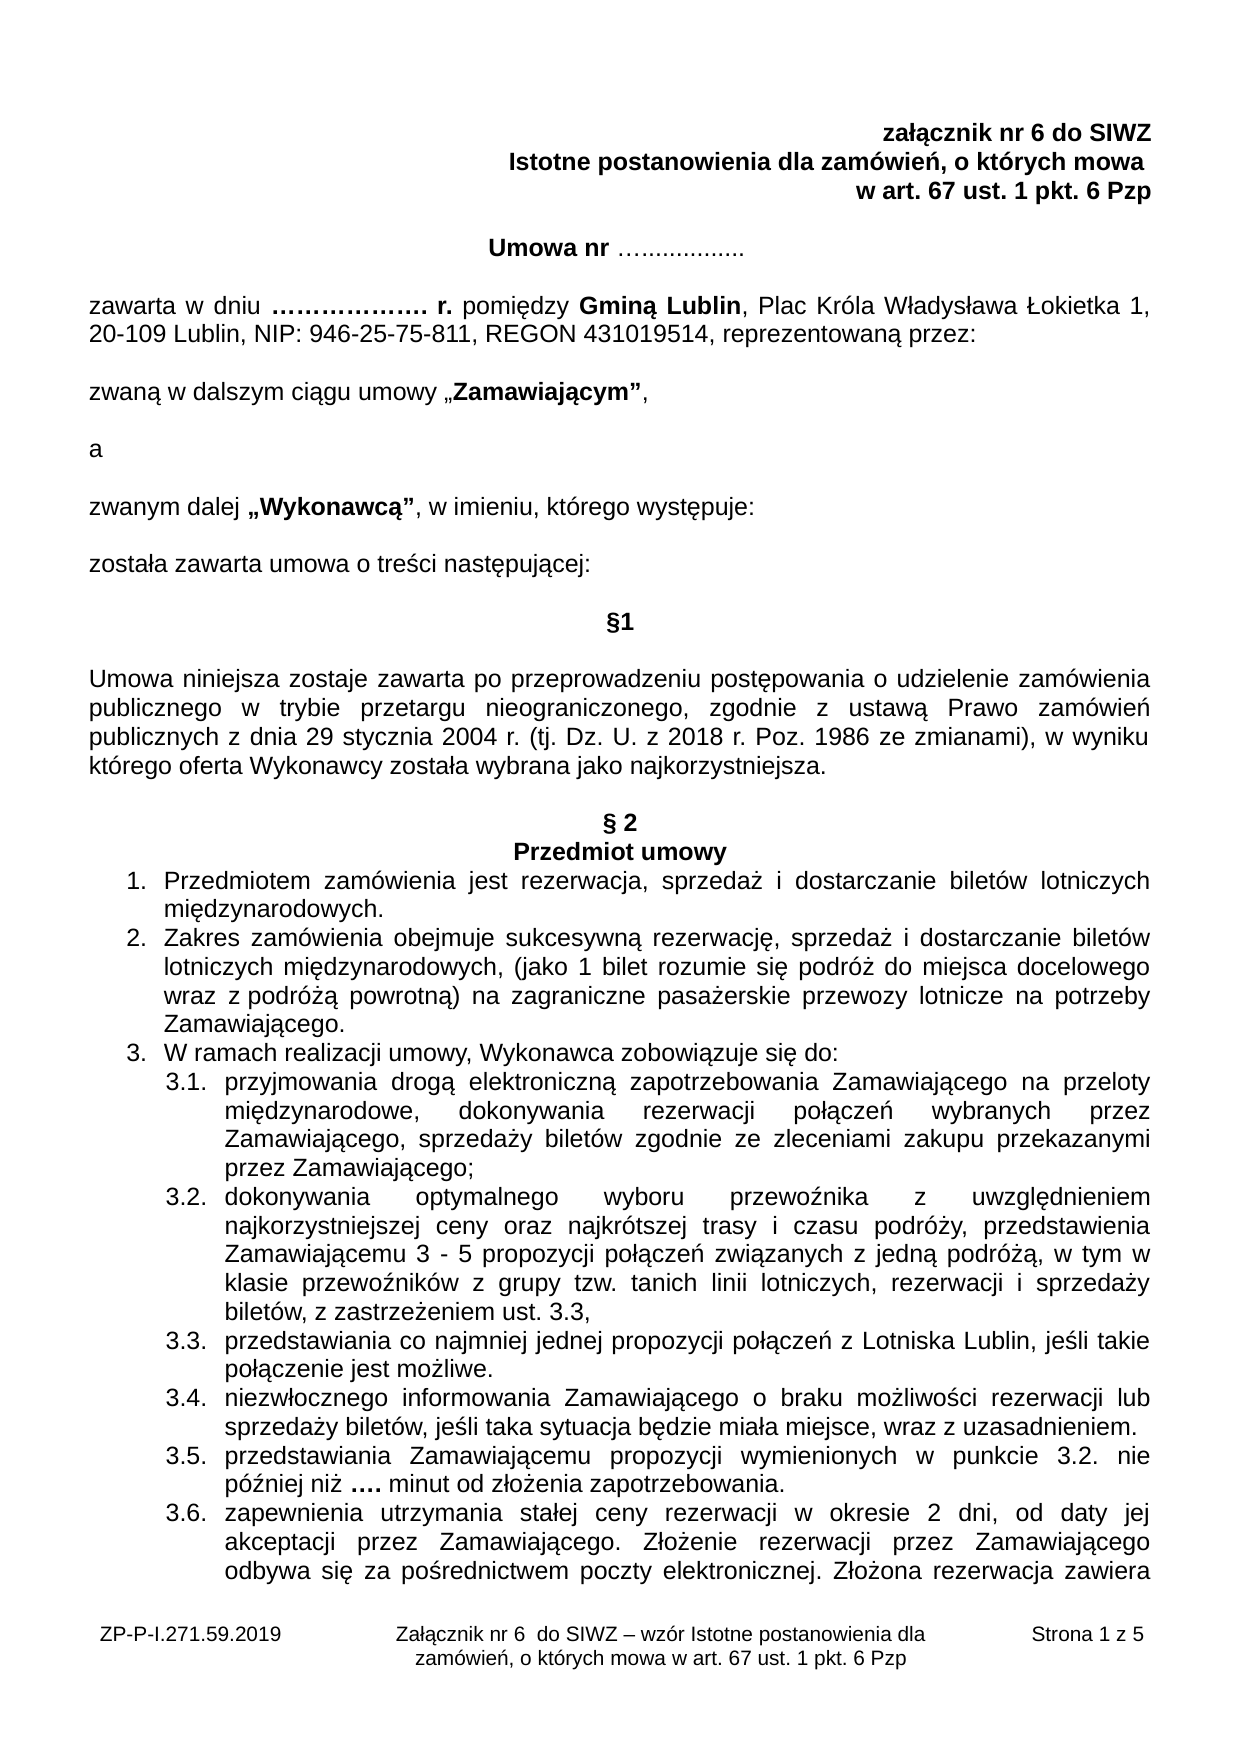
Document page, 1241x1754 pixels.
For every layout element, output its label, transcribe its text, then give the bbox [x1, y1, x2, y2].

text §1 [88, 607, 1152, 636]
text została zawarta umowa o treści następującej: [88, 549, 1152, 578]
text a [88, 434, 1152, 463]
list niezwłocznego informowania Zamawiającego o braku możliwości rezerwacji lub sprzedaży biletów, jeśli taka sytuacja będzie miała miejsce, wraz z uzasadnieniem. [165, 1383, 1152, 1441]
text zwanym dalej „Wykonawcą”, w imieniu, którego występuje: [88, 492, 1152, 521]
list przedstawiania co najmniej jednej propozycji połączeń z Lotniska Lublin, jeśli takie połączenie jest możliwe. [165, 1326, 1152, 1383]
text w art. 67 ust. 1 pkt. 6 Pzp [88, 176, 1152, 204]
text § 2 [88, 808, 1152, 837]
text Przedmiot umowy [88, 837, 1152, 866]
list przedstawiania Zamawiającemu propozycji wymienionych w punkcie 3.2. nie później niż …. minut od złożenia zapotrzebowania. [165, 1441, 1152, 1498]
text załącznik nr 6 do SIWZ [88, 118, 1152, 147]
text Umowa nr …............... [88, 233, 1152, 262]
list Zakres zamówienia obejmuje sukcesywną rezerwację, sprzedaż i dostarczanie biletów lotniczych międzynarodowych, (jako 1 bilet rozumie się podróż do miejsca docelowego wraz z podróżą powrotną) na zagraniczne pasażerskie przewozy lotnicze na potrzeby Zamawiającego. [126, 923, 1152, 1038]
list przyjmowania drogą elektroniczną zapotrzebowania Zamawiającego na przeloty międzynarodowe, dokonywania rezerwacji połączeń wybranych przez Zamawiającego, sprzedaży biletów zgodnie ze zleceniami zakupu przekazanymi przez Zamawiającego; [165, 1067, 1152, 1182]
list dokonywania optymalnego wyboru przewoźnika z uwzględnieniem najkorzystniejszej ceny oraz najkrótszej trasy i czasu podróży, przedstawienia Zamawiającemu 3 - 5 propozycji połączeń związanych z jedną podróżą, w tym w klasie przewoźników z grupy tzw. tanich linii lotniczych, rezerwacji i sprzedaży biletów, z zastrzeżeniem ust. 3.3, [165, 1182, 1152, 1326]
text zwaną w dalszym ciągu umowy „Zamawiającym”, [88, 377, 1152, 406]
text zawarta w dniu ………………. r. pomiędzy Gminą Lublin, Plac Króla Władysława Łokietka 1, 20-109 Lublin, NIP: 946-25-75-811, REGON 431019514, reprezentowaną przez: [88, 262, 1152, 348]
list Przedmiotem zamówienia jest rezerwacja, sprzedaż i dostarczanie biletów lotniczych międzynarodowych. [126, 866, 1152, 923]
text Umowa niniejsza zostaje zawarta po przeprowadzeniu postępowania o udzielenie zamówienia publicznego w trybie przetargu nieograniczonego, zgodnie z ustawą Prawo zamówień publicznych z dnia 29 stycznia 2004 r. (tj. Dz. U. z 2018 r. Poz. 1986 ze zmianami), w wyniku którego oferta Wykonawcy została wybrana jako najkorzystniejsza. [88, 664, 1152, 779]
text Istotne postanowienia dla zamówień, o których mowa [88, 147, 1152, 176]
list zapewnienia utrzymania stałej ceny rezerwacji w okresie 2 dni, od daty jej akceptacji przez Zamawiającego. Złożenie rezerwacji przez Zamawiającego odbywa się za pośrednictwem poczty elektronicznej. Złożona rezerwacja zawiera [165, 1498, 1152, 1584]
list W ramach realizacji umowy, Wykonawca zobowiązuje się do: [126, 1038, 1152, 1067]
